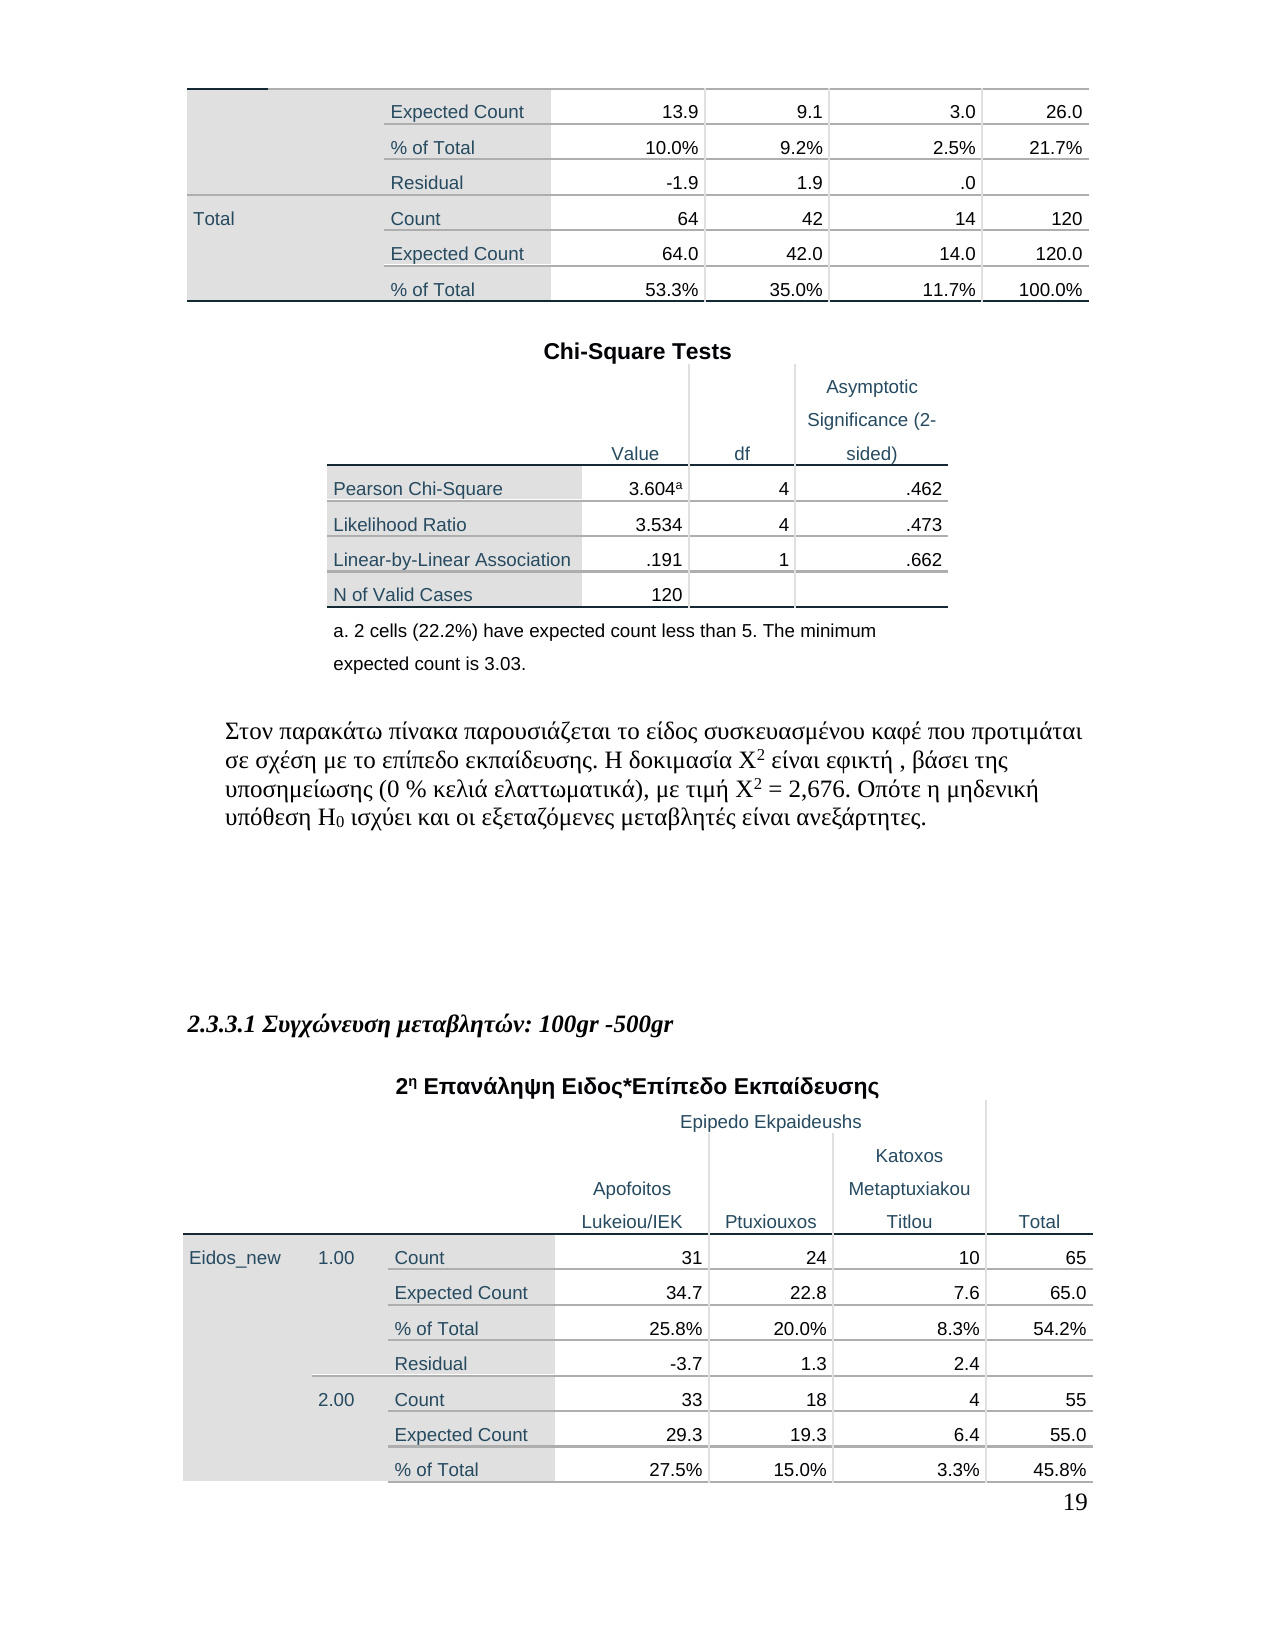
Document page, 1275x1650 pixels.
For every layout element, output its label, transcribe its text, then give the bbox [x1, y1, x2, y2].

table_cell [183, 1100, 555, 1233]
table_cell .662 [796, 537, 948, 570]
table_cell Linear-by-Linear Association [327, 537, 582, 570]
table_cell [327, 364, 582, 464]
table_cell 3.3% [834, 1448, 985, 1481]
table_cell % of Total [384, 267, 551, 300]
table_cell 4 [834, 1377, 985, 1410]
table_cell 1.3 [710, 1341, 832, 1374]
table_cell Count [388, 1235, 555, 1268]
table_cell 2.00 [312, 1377, 388, 1481]
table_cell [690, 573, 794, 606]
table_cell 34.7 [555, 1270, 708, 1304]
table_cell df [690, 364, 794, 464]
table_cell 8.3% [834, 1306, 985, 1339]
table_cell 4 [690, 466, 794, 499]
table_cell 55 [987, 1377, 1092, 1410]
table_cell 65 [987, 1235, 1092, 1268]
table_cell % of Total [388, 1448, 555, 1481]
table_cell 64.0 [551, 231, 704, 264]
table_cell 10.0% [551, 125, 704, 158]
table_cell .191 [582, 537, 688, 570]
table_cell a. 2 cells (22.2%) have expected count less than 5. The minimum expected count is 3.03. [327, 608, 948, 674]
table_cell 65.0 [987, 1270, 1092, 1304]
table_cell Expected Count [388, 1270, 555, 1304]
table_cell Likelihood Ratio [327, 502, 582, 535]
table_cell 35.0% [706, 267, 828, 300]
table_cell Count [384, 196, 551, 229]
table_cell Pearson Chi-Square [327, 466, 582, 499]
table_cell 3.604a [582, 466, 688, 499]
table_cell 55.0 [987, 1412, 1092, 1445]
table_cell 120 [582, 573, 688, 606]
table_cell 54.2% [987, 1306, 1092, 1339]
table_cell 3.0 [830, 90, 981, 123]
table_cell 42 [706, 196, 828, 229]
table_cell .473 [796, 502, 948, 535]
table_cell 45.8% [987, 1448, 1092, 1481]
table_cell 10 [834, 1235, 985, 1268]
table_cell 1 [690, 537, 794, 570]
table_cell Value [582, 364, 688, 464]
table_cell 7.6 [834, 1270, 985, 1304]
table_cell Expected Count [384, 231, 551, 264]
text Στον παρακάτω πίνακα παρουσιάζεται το είδος συσκευασμένου καφέ που προτιμάται σε σχέση με το επίπεδο εκπαίδευσης. Η δοκιμασία Χ2 είναι εφικτή , βάσει της υποσημείωσης (0 % κελιά ελαττωματικά), με τιμή Χ2 = 2,676. Οπότε η μηδενική υπόθεση Η0 ισχύει και οι εξεταζόμενες μεταβλητές είναι ανεξάρτητες. [225, 716, 1087, 831]
table_cell 27.5% [555, 1448, 708, 1481]
table_cell Residual [388, 1341, 555, 1374]
table_cell 6.4 [834, 1412, 985, 1445]
table_cell 3.534 [582, 502, 688, 535]
table_cell 24 [710, 1235, 832, 1268]
table_cell -3.7 [555, 1341, 708, 1374]
table_cell Katoxos Metaptuxiakou Titlou [834, 1133, 985, 1233]
table_cell 13.9 [551, 90, 704, 123]
table_cell 2.4 [834, 1341, 985, 1374]
table_cell [187, 90, 268, 194]
table_cell N of Valid Cases [327, 573, 582, 606]
table_header Chi-Square Tests [327, 331, 948, 364]
table_cell Epipedo Ekpaideushs [555, 1100, 985, 1133]
table_cell 29.3 [555, 1412, 708, 1445]
table_cell Eidos_new [183, 1235, 312, 1481]
table_cell -1.9 [551, 160, 704, 194]
table_cell Apofoitos Lukeiou/IEK [555, 1133, 708, 1233]
table_cell [983, 160, 1088, 194]
table_cell Count [388, 1377, 555, 1410]
table_cell Total [987, 1100, 1092, 1233]
table_cell 20.0% [710, 1306, 832, 1339]
table_cell % of Total [388, 1306, 555, 1339]
table_cell .462 [796, 466, 948, 499]
table_cell 15.0% [710, 1448, 832, 1481]
table_cell [987, 1341, 1092, 1374]
table_cell 9.2% [706, 125, 828, 158]
table_cell Residual [384, 160, 551, 194]
table_cell 25.8% [555, 1306, 708, 1339]
table_cell .0 [830, 160, 981, 194]
table_cell 9.1 [706, 90, 828, 123]
table_cell 42.0 [706, 231, 828, 264]
table_cell 2.5% [830, 125, 981, 158]
table_cell 100.0% [983, 267, 1088, 300]
table_cell 33 [555, 1377, 708, 1410]
table_cell 120.0 [983, 231, 1088, 264]
table_cell Expected Count [384, 90, 551, 123]
table_cell Ptuxiouxos [710, 1133, 832, 1233]
table_cell Expected Count [388, 1412, 555, 1445]
table_cell [796, 573, 948, 606]
table_cell 11.7% [830, 267, 981, 300]
table_cell 120 [983, 196, 1088, 229]
subtitle 2.3.3.1 Συγχώνευση μεταβλητών: 100gr -500gr [187, 1009, 1087, 1037]
table_cell 18 [710, 1377, 832, 1410]
table_cell 22.8 [710, 1270, 832, 1304]
table_cell 21.7% [983, 125, 1088, 158]
table_cell 26.0 [983, 90, 1088, 123]
table_cell 53.3% [551, 267, 704, 300]
table_cell 14.0 [830, 231, 981, 264]
table_cell Asymptotic Significance (2-sided) [796, 364, 948, 464]
table_cell % of Total [384, 125, 551, 158]
table_cell 1.9 [706, 160, 828, 194]
table_cell 1.00 [312, 1235, 388, 1374]
table_cell Total [187, 196, 384, 300]
table_cell 31 [555, 1235, 708, 1268]
table_cell 14 [830, 196, 981, 229]
table_header 2η Επανάληψη Ειδος*Επίπεδο Εκπαίδευσης [183, 1066, 1092, 1099]
table_cell 19.3 [710, 1412, 832, 1445]
table_cell [268, 90, 384, 194]
table_cell 64 [551, 196, 704, 229]
table_cell 4 [690, 502, 794, 535]
